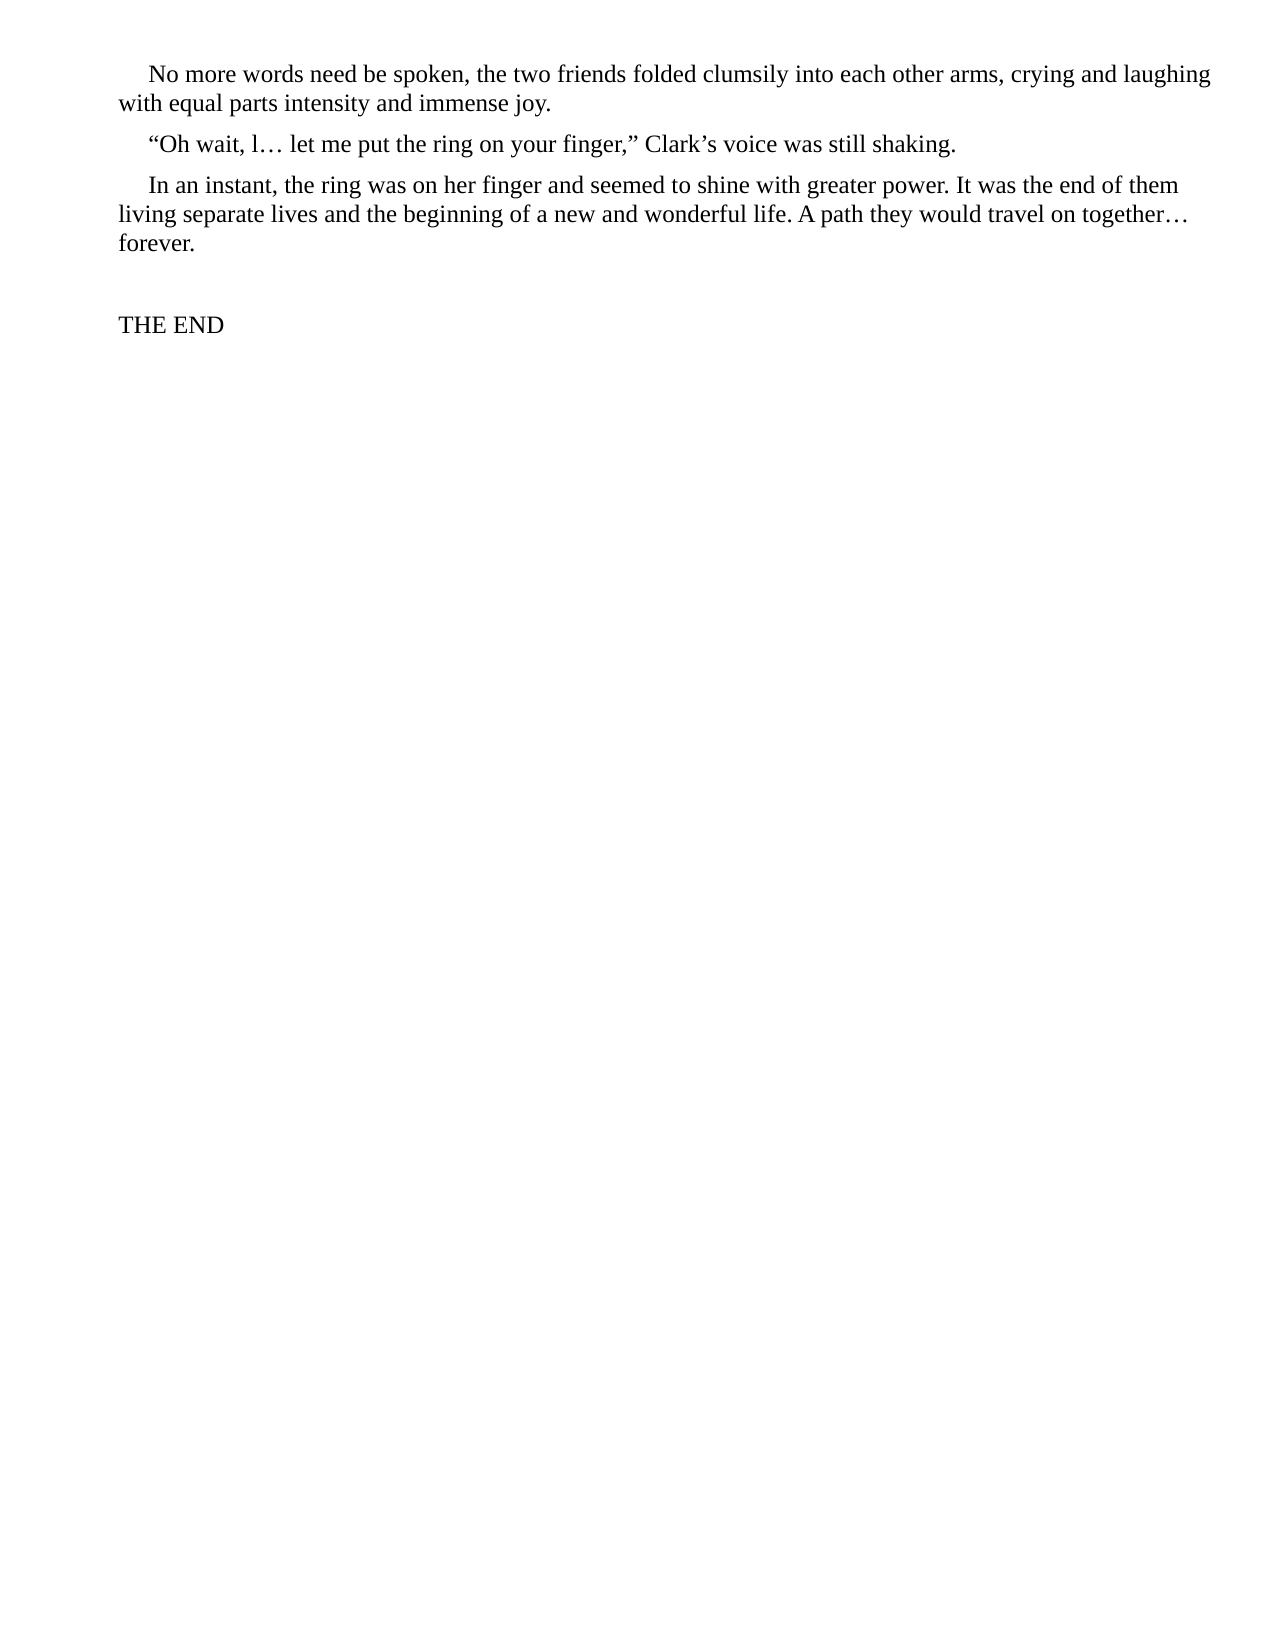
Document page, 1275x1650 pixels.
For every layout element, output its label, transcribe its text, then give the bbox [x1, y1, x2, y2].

text No more words need be spoken, the two friends folded clumsily into each other arms, crying and laughing with equal parts intensity and immense joy. [118, 59, 1216, 117]
text “Oh wait, l… let me put the ring on your finger,” Clark’s voice was still shaking. [118, 129, 1216, 158]
text THE END [118, 310, 1216, 339]
text In an instant, the ring was on her finger and seemed to shine with greater power. It was the end of them living separate lives and the beginning of a new and wonderful life. A path they would travel on together… forever. [118, 170, 1216, 257]
